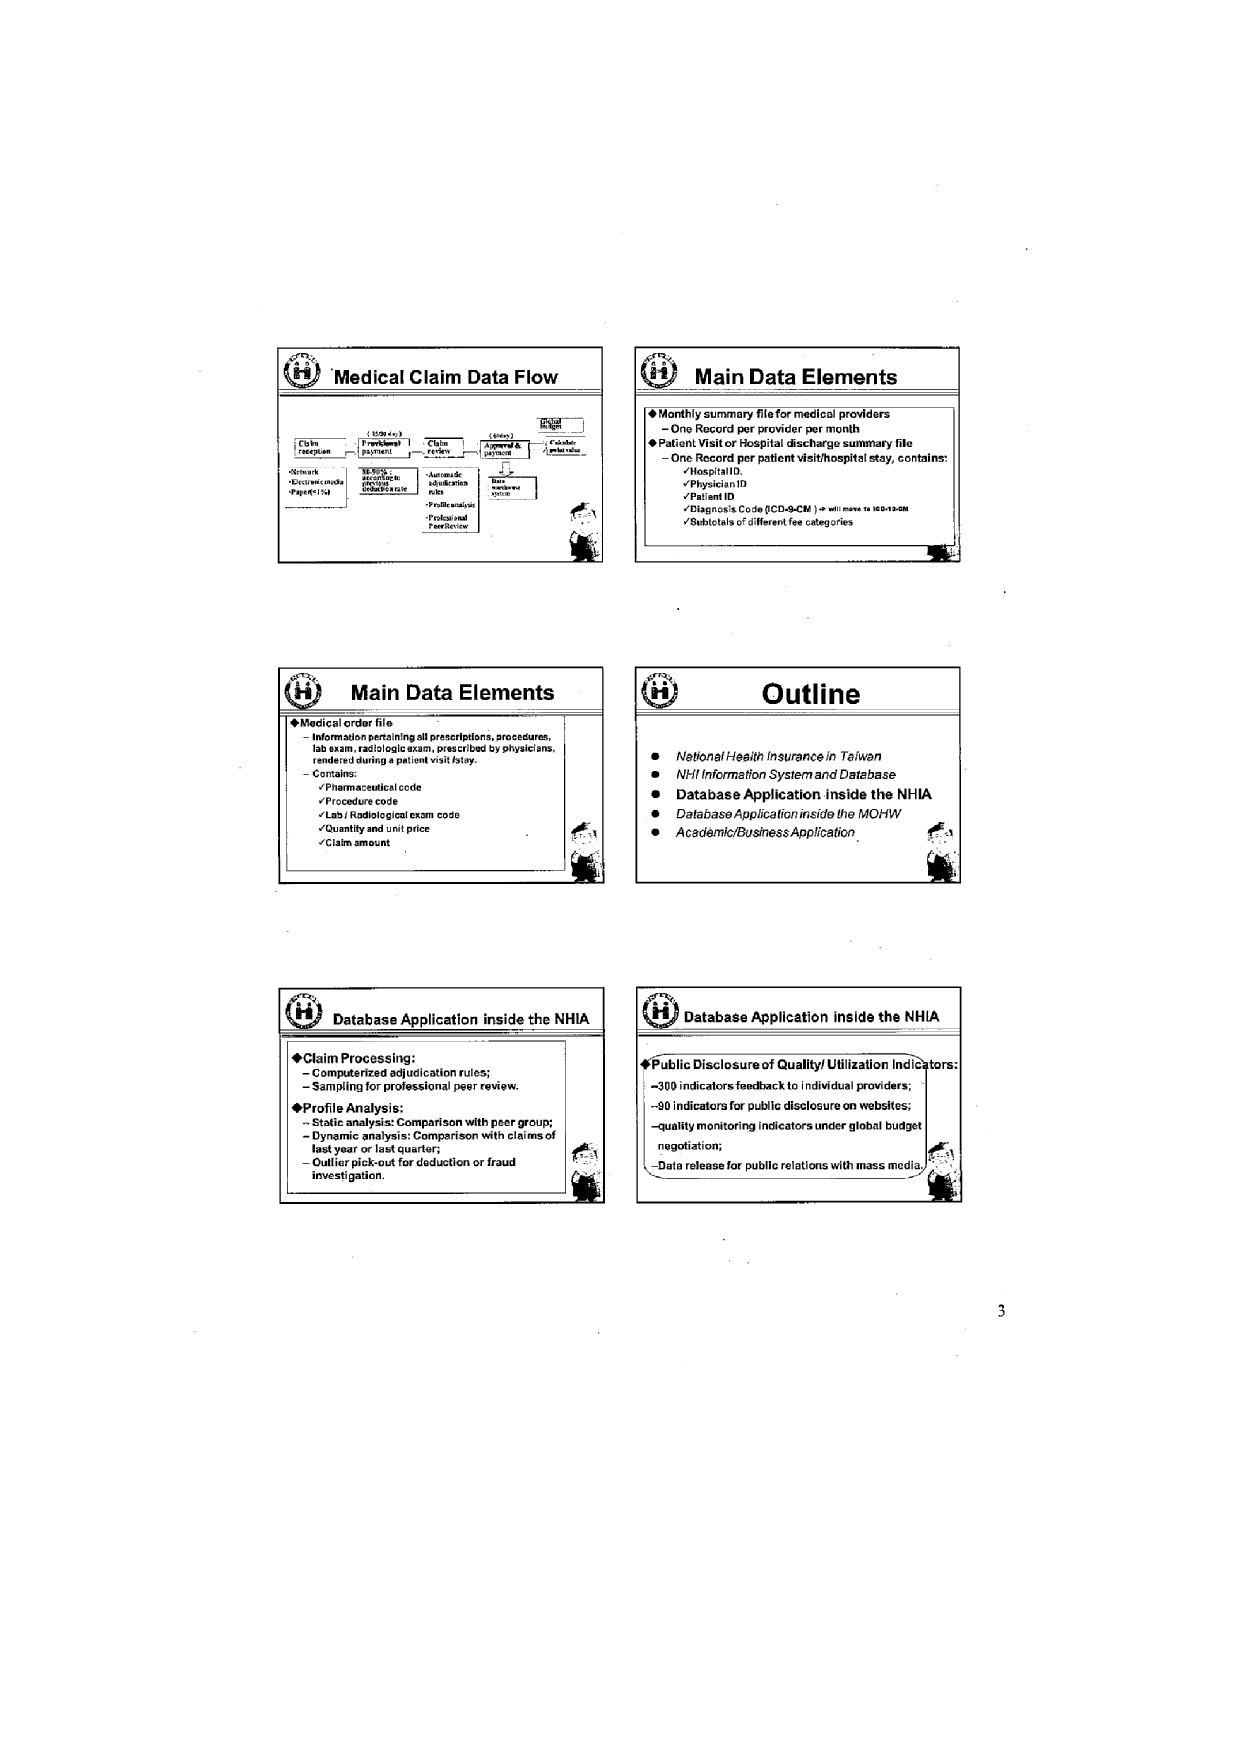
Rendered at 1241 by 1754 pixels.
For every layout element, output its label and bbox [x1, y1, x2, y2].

picture [187, 164, 1053, 1392]
